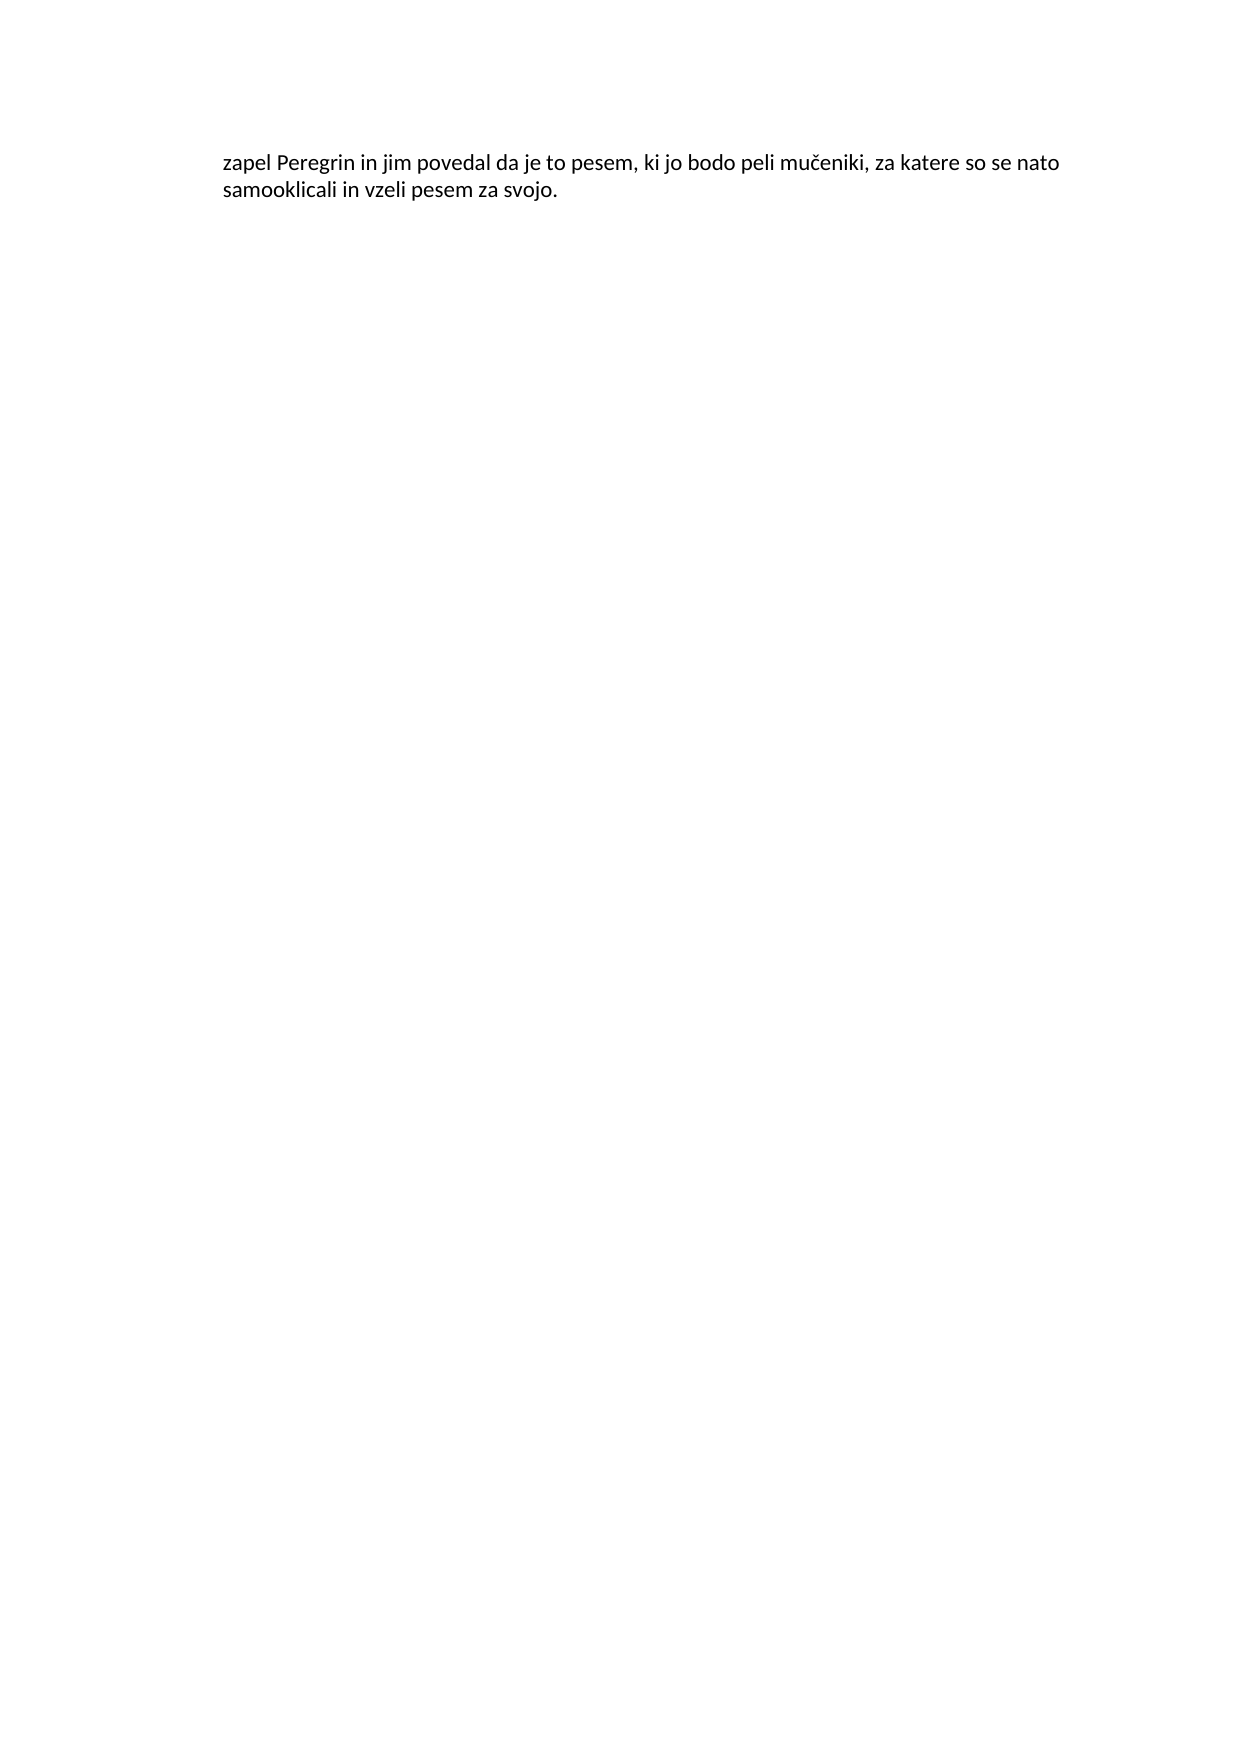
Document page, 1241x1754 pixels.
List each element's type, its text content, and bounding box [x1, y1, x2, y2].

list zapel Peregrin in jim povedal da je to pesem, ki jo bodo peli mučeniki, za katere so se nato samooklicali in vzeli pesem za svojo. [185, 148, 1093, 204]
